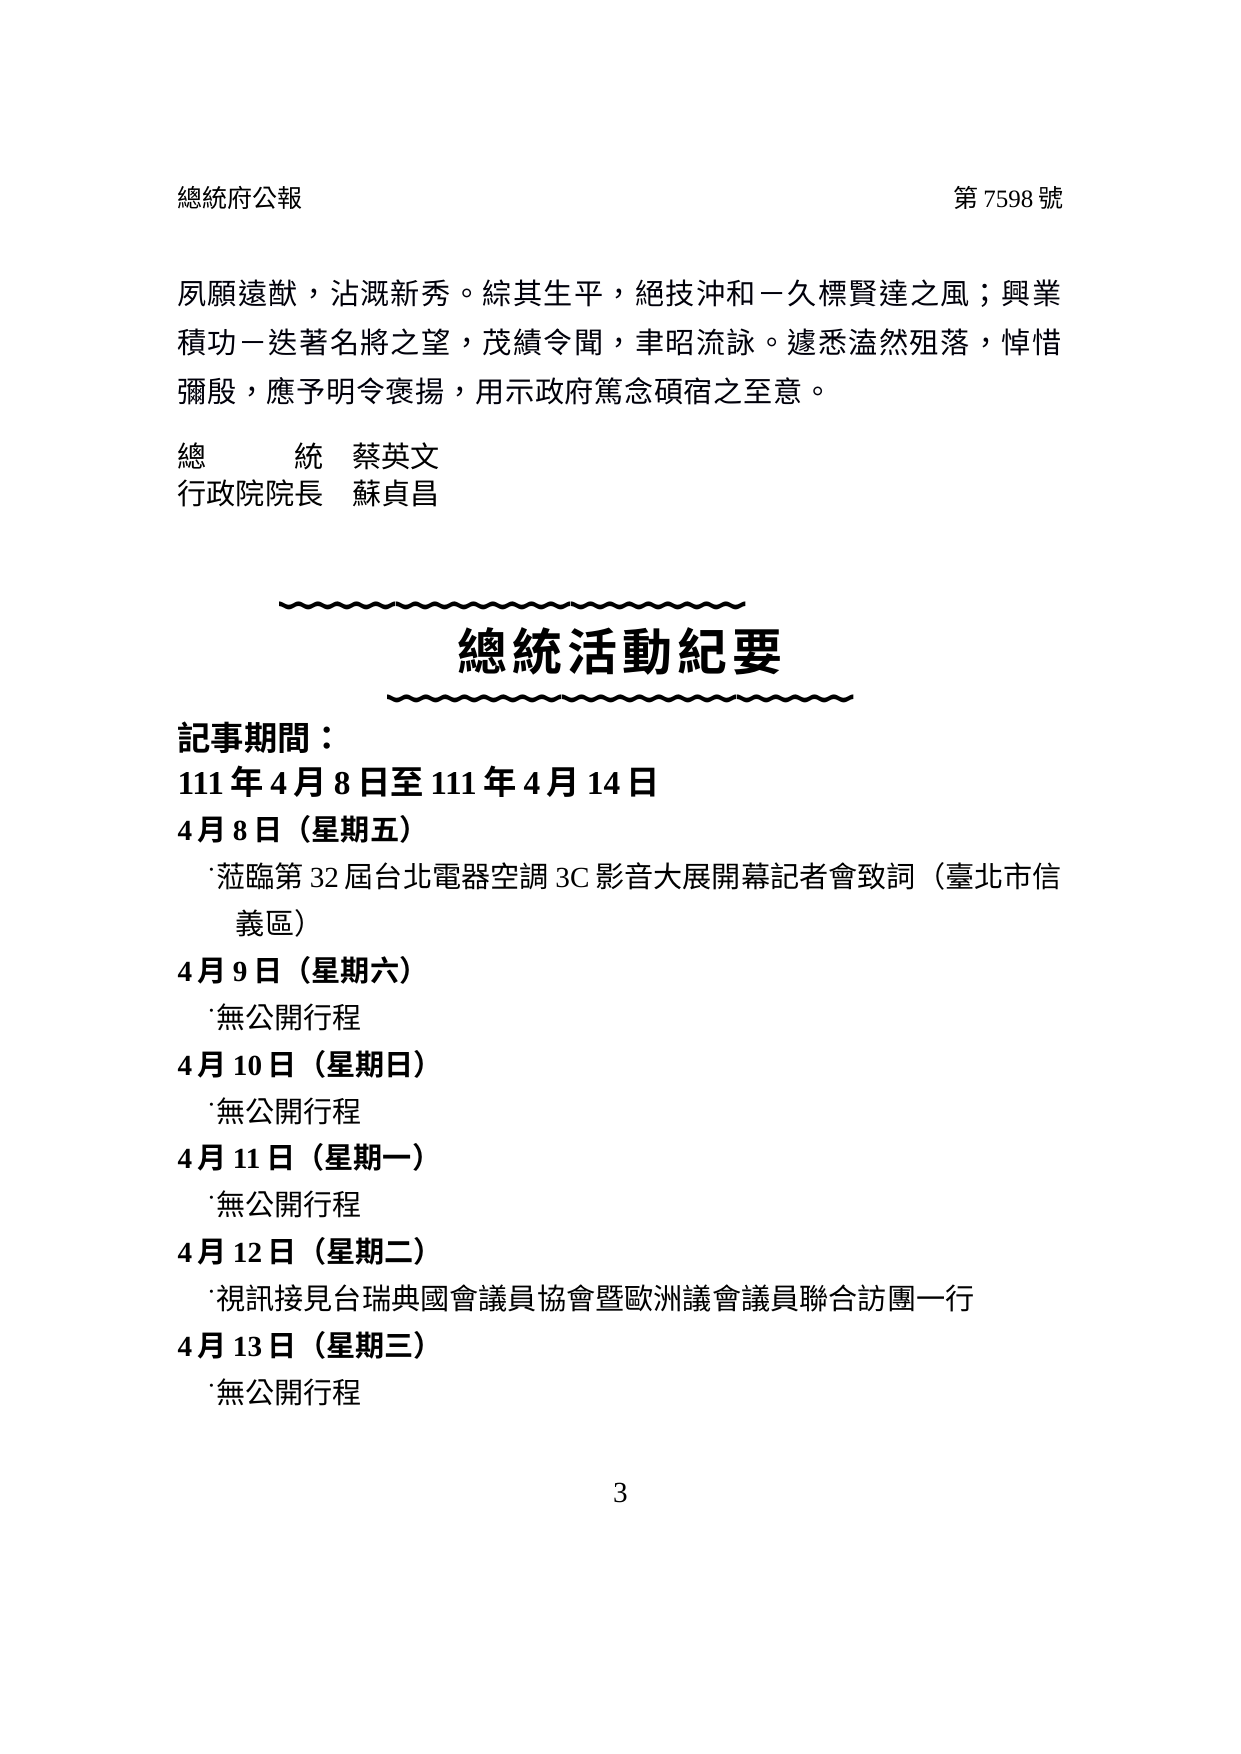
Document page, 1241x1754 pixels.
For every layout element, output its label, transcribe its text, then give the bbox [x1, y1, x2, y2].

text 4月13日（星期三） [177, 1319, 1063, 1366]
text 4月10日（星期日） [177, 1038, 1063, 1084]
text ˙無公開行程 [206, 991, 1063, 1038]
text 總 統 蔡英文 行政院院長 蘇貞昌 [177, 437, 1063, 512]
text 4月12日（星期二） [177, 1225, 1063, 1272]
text 111年4月8日至111年4月14日 [177, 759, 1063, 803]
text ﹏﹏﹏﹏﹏﹏﹏﹏ [177, 537, 1063, 612]
text 4月9日（星期六） [177, 944, 1063, 991]
text 總統活動紀要 [177, 612, 1063, 684]
text 職業高爾夫名將呂良煥，明慧軒朗，愷悌端方。少時家境寒蹇，委身球場服勤，持恆淬勉，艱楚自振，開啟日後肩負國旗馳騁海外之璀璨職涯。期間數度榮獲亞洲、歐洲暨日本高爾夫球巡迴賽冠軍，尤於世界高球大賽第一百屆英國公開賽喜獲亞軍，同年法國公開賽再次掄元，允為亞洲首位獲此二項殊榮者，摶心揖志，奮臂魁甲；頭角崢嶸，異域蜚聲。其憑藉精湛球藝與謙謙君子風範，「Mr.Lu」雅號逕而標揚國際。曾應邀前往非洲摩洛哥暨象牙海岸與高層球敘，宣弘臺灣建設成果，踐履國民外交內涵，爰有「中華民國親善大使」美稱，以球會友，敦睦邦誼。晚近籌組財團法人呂良煥高爾夫體育基金會，復獲登納「亞太高爾夫名人堂」佳譽，極力推廣高球運動，協濟體育培訓發展；提升選手擊競水準，深化切磋觀摩效益，夙願遠猷，沾溉新秀。綜其生平，絕技沖和－久標賢達之風；興業積功－迭著名將之望，茂績令聞，聿昭流詠。遽悉溘然殂落，悼惜彌殷，應予明令褒揚，用示政府篤念碩宿之至意。 [177, 266, 1063, 412]
text ﹏﹏﹏﹏﹏﹏﹏﹏ [177, 684, 1063, 701]
text 記事期間： [177, 714, 1063, 759]
text ˙無公開行程 [206, 1178, 1063, 1225]
text ˙視訊接見台瑞典國會議員協會暨歐洲議會議員聯合訪團一行 [206, 1272, 1063, 1319]
text 4月8日（星期五） [177, 803, 1063, 850]
text ˙無公開行程 [206, 1084, 1063, 1131]
text ˙蒞臨第32屆台北電器空調3C影音大展開幕記者會致詞（臺北市信義區） [206, 850, 1063, 944]
text 4月11日（星期一） [177, 1131, 1063, 1178]
text ˙無公開行程 [206, 1366, 1063, 1413]
